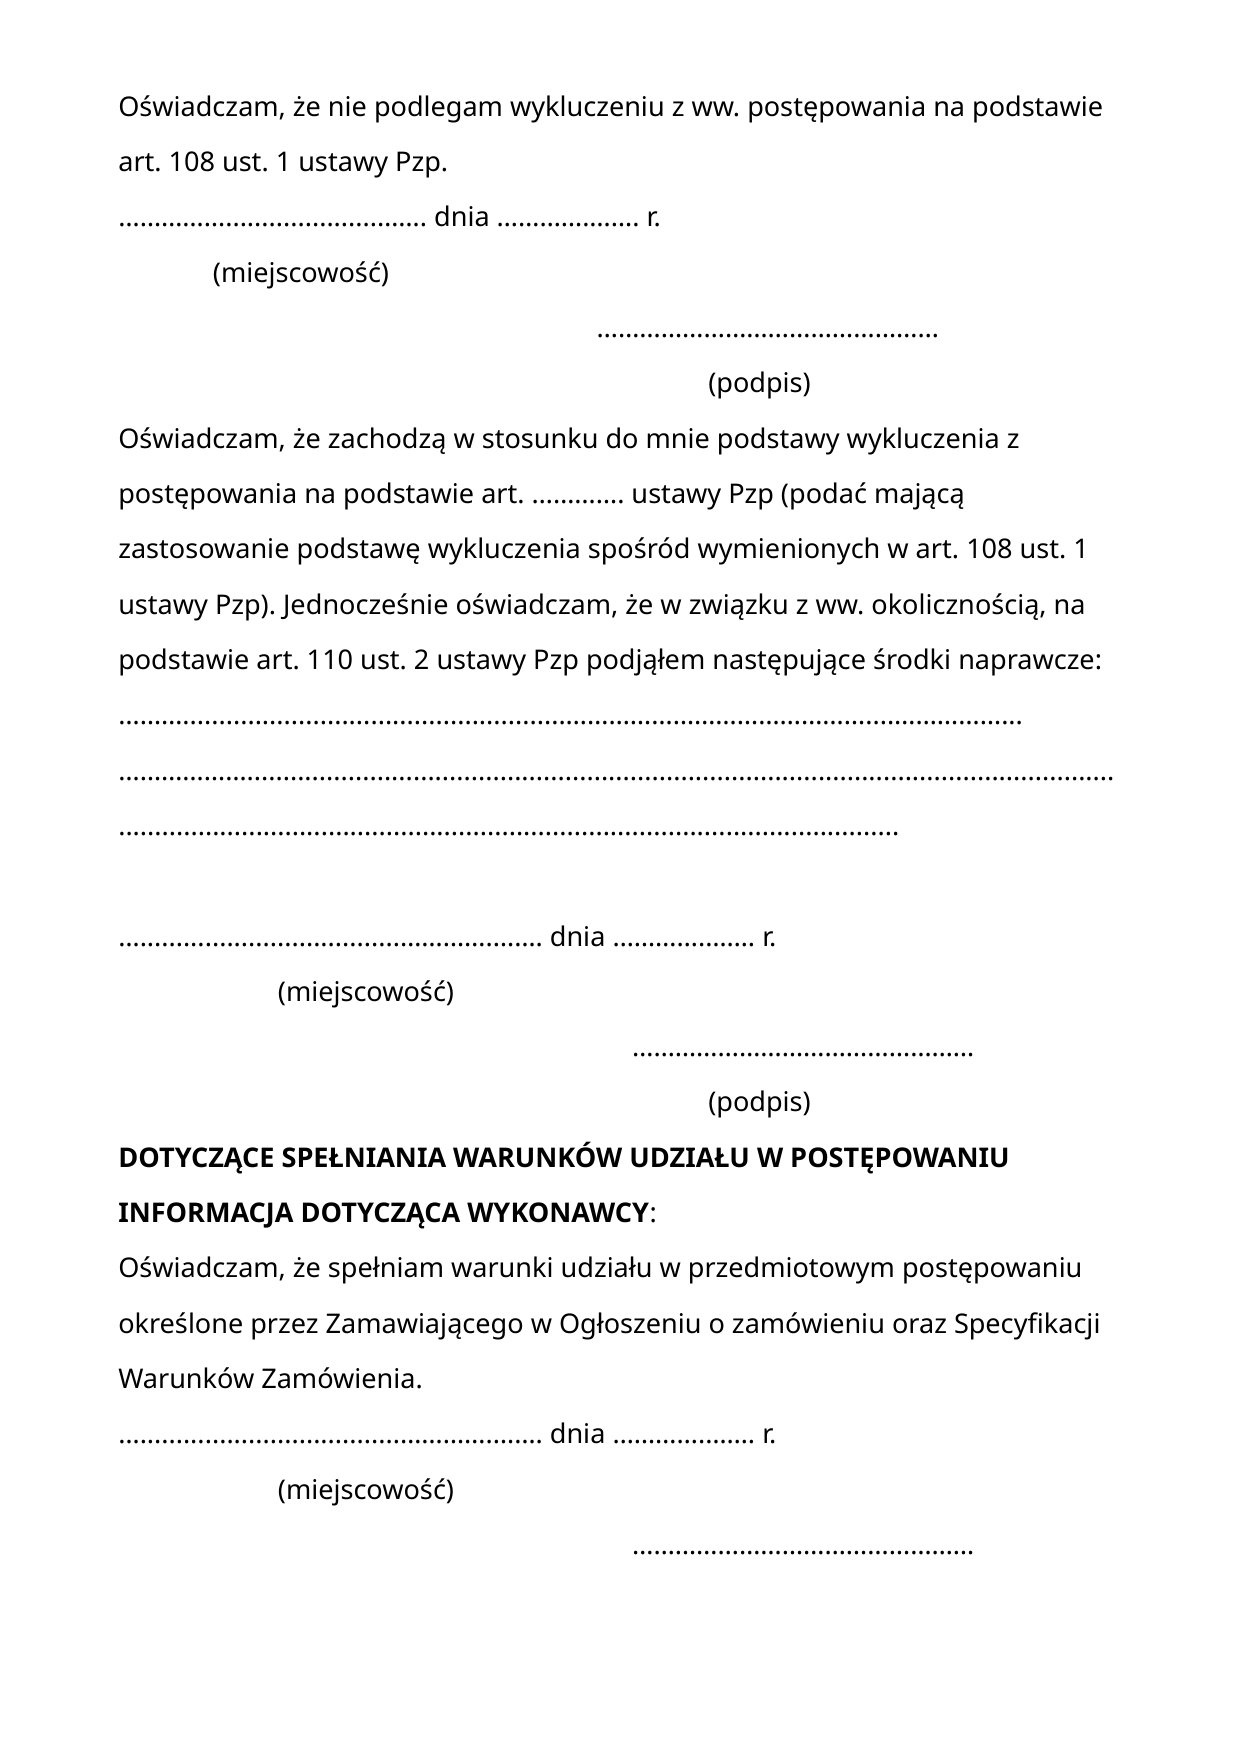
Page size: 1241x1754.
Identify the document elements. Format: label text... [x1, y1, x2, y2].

text (podpis) [708, 364, 1122, 401]
text …....................................………….……. dnia ………….……. r. [118, 1415, 1122, 1452]
text Oświadczam, że nie podlegam wykluczeniu z ww. postępowania na podstawie art. 108 ust. 1 ustawy Pzp. [118, 87, 1122, 179]
text DOTYCZĄCE SPEŁNIANIA WARUNKÓW UDZIAŁU W POSTĘPOWANIU [118, 1138, 1122, 1175]
text (podpis) [708, 1083, 1122, 1120]
text …....................................………….……. dnia ………….……. r. [118, 917, 1122, 954]
text Oświadczam, że zachodzą w stosunku do mnie podstawy wykluczenia z postępowania na podstawie art. …………. ustawy Pzp (podać mającą zastosowanie podstawę wykluczenia spośród wymienionych w art. 108 ust. 1 ustawy Pzp). Jednocześnie oświadczam, że w związku z ww. okolicznością, na podstawie art. 110 ust. 2 ustawy Pzp podjąłem następujące środki naprawcze: ……….....................................................……………………………………....……………...……………….................................................................................................................................................................................................................................... [118, 419, 1122, 843]
text Oświadczam, że spełniam warunki udziału w przedmiotowym postępowaniu określone przez Zamawiającego w Ogłoszeniu o zamówieniu oraz Specyfikacji Warunków Zamówienia. [118, 1249, 1122, 1396]
text (miejscowość) [118, 253, 1122, 290]
text INFORMACJA DOTYCZĄCA WYKONAWCY: [118, 1193, 1122, 1230]
text (miejscowość) [118, 1470, 1122, 1507]
text ………………………………………… [118, 308, 1122, 345]
text …………….....................……. dnia ………….……. r. [118, 198, 1122, 235]
text ………………………………………… [118, 1028, 1122, 1064]
text (miejscowość) [118, 972, 1122, 1009]
text ………………………………………… [118, 1525, 1122, 1562]
